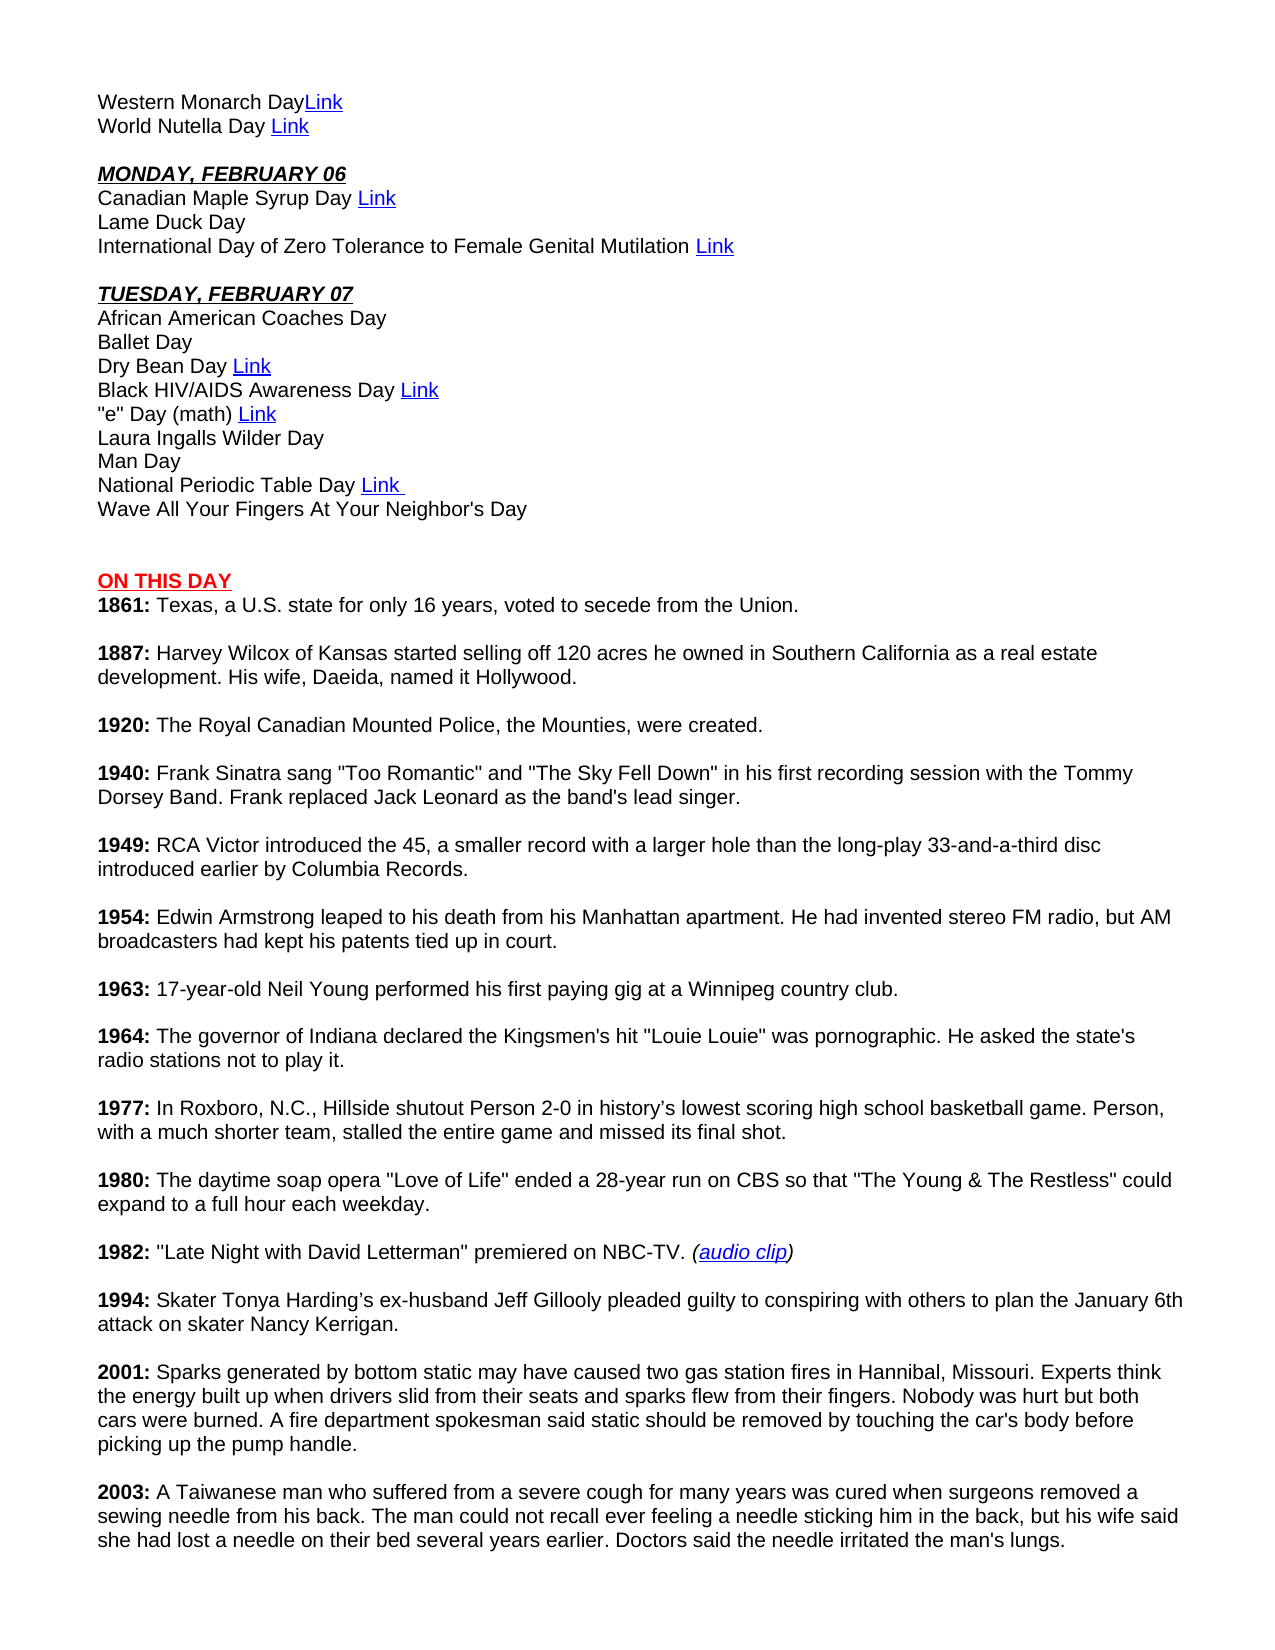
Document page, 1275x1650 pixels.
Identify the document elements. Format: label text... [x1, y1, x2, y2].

text 1982: ''Late Night with David Letterman'' premiered on NBC-TV. (audio clip) [97, 1240, 1185, 1264]
text 1954: Edwin Armstrong leaped to his death from his Manhattan apartment. He had invented stereo FM radio, but AM broadcasters had kept his patents tied up in court. [97, 904, 1185, 952]
text TUESDAY, FEBRUARY 07 [97, 282, 1185, 306]
text 1963: 17-year-old Neil Young performed his first paying gig at a Winnipeg country club. [97, 976, 1185, 1000]
text 1949: RCA Victor introduced the 45, a smaller record with a larger hole than the long-play 33-and-a-third disc introduced earlier by Columbia Records. [97, 833, 1185, 881]
text 1861: Texas, a U.S. state for only 16 years, voted to secede from the Union. [97, 593, 1185, 617]
text African American Coaches Day Ballet Day Dry Bean Day Link Black HIV/AIDS Awareness Day Link "e" Day (math) Link Laura Ingalls Wilder Day Man Day National Periodic Table Day Link Wave All Your Fingers At Your Neighbor's Day [97, 306, 1185, 521]
text 1920: The Royal Canadian Mounted Police, the Mounties, were created. [97, 713, 1185, 737]
text ON THIS DAY [97, 569, 1185, 593]
text Canadian Maple Syrup Day Link Lame Duck Day International Day of Zero Tolerance to Female Genital Mutilation Link [97, 186, 1185, 258]
text MONDAY, FEBRUARY 06 [97, 162, 1185, 186]
text 1964: The governor of Indiana declared the Kingsmen's hit "Louie Louie" was pornographic. He asked the state's radio stations not to play it. [97, 1024, 1185, 1072]
text 1977: In Roxboro, N.C., Hillside shutout Person 2-0 in history’s lowest scoring high school basketball game. Person, with a much shorter team, stalled the entire game and missed its final shot. [97, 1096, 1185, 1144]
text Western Monarch DayLink World Nutella Day Link [97, 90, 1185, 138]
text 1980: The daytime soap opera "Love of Life" ended a 28-year run on CBS so that "The Young & The Restless" could expand to a full hour each weekday. [97, 1168, 1185, 1216]
text 2003: A Taiwanese man who suffered from a severe cough for many years was cured when surgeons removed a sewing needle from his back. The man could not recall ever feeling a needle sticking him in the back, but his wife said she had lost a needle on their bed several years earlier. Doctors said the needle irritated the man's lungs. [97, 1479, 1185, 1551]
text 1994: Skater Tonya Harding’s ex-husband Jeff Gillooly pleaded guilty to conspiring with others to plan the January 6th attack on skater Nancy Kerrigan. [97, 1288, 1185, 1336]
text 1940: Frank Sinatra sang "Too Romantic" and "The Sky Fell Down" in his first recording session with the Tommy Dorsey Band. Frank replaced Jack Leonard as the band's lead singer. [97, 761, 1185, 809]
text 2001: Sparks generated by bottom static may have caused two gas station fires in Hannibal, Missouri. Experts think the energy built up when drivers slid from their seats and sparks flew from their fingers. Nobody was hurt but both cars were burned. A fire department spokesman said static should be removed by touching the car's body before picking up the pump handle. [97, 1360, 1185, 1456]
text 1887: Harvey Wilcox of Kansas started selling off 120 acres he owned in Southern California as a real estate development. His wife, Daeida, named it Hollywood. [97, 641, 1185, 689]
